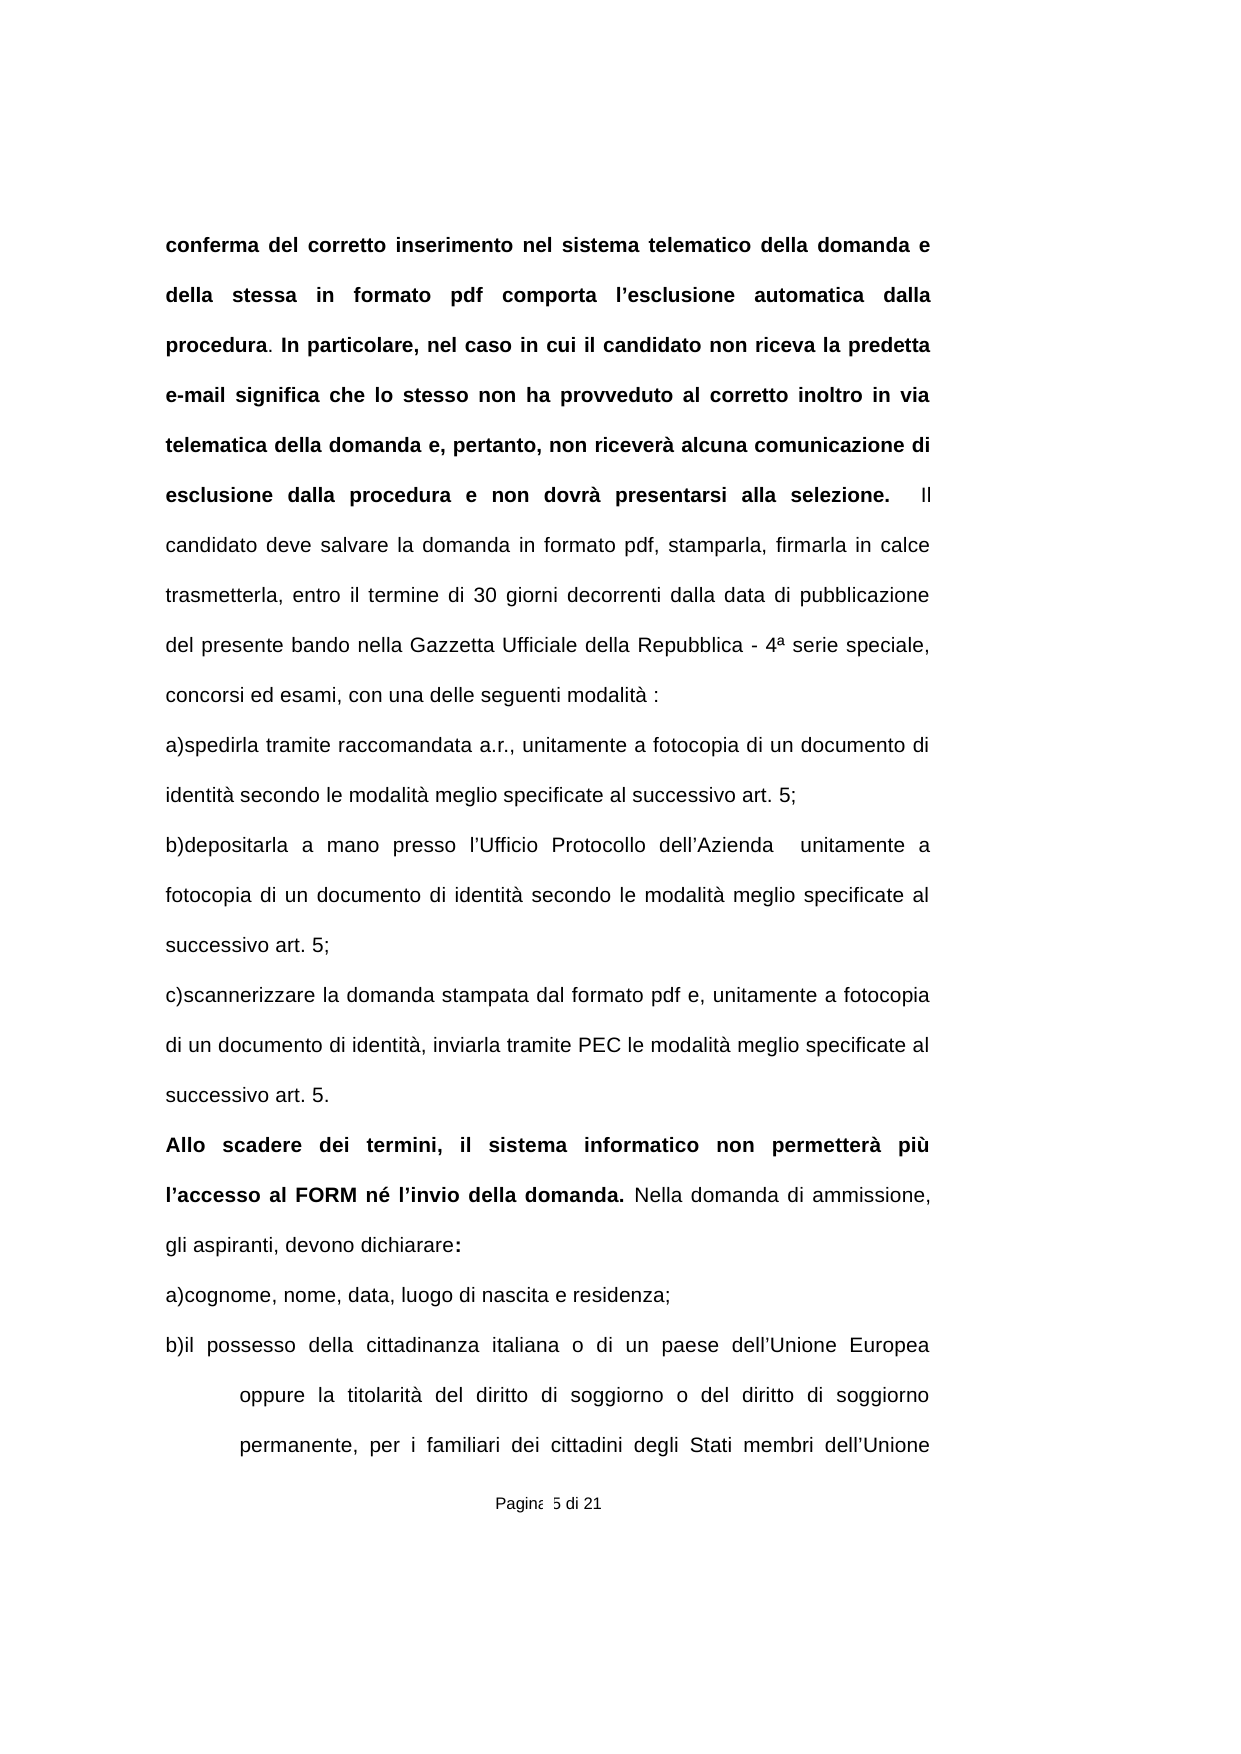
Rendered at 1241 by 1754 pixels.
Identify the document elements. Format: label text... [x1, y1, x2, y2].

list scannerizzare la domanda stampata dal formato pdf e, unitamente a fotocopia di un documento di identità, inviarla tramite PEC le modalità meglio specificate al successivo art. 5. [165, 957, 931, 1107]
list cognome, nome, data, luogo di nascita e residenza; [165, 1257, 931, 1307]
list spedirla tramite raccomandata a.r., unitamente a fotocopia di un documento di identità secondo le modalità meglio specificate al successivo art. 5; [165, 707, 931, 807]
list depositarla a mano presso l’Ufficio Protocollo dell’Azienda unitamente a fotocopia di un documento di identità secondo le modalità meglio specificate al successivo art. 5; [165, 807, 931, 957]
list il possesso della cittadinanza italiana o di un paese dell’Unione Europea oppure la titolarità del diritto di soggiorno o del diritto di soggiorno permanente, per i familiari dei cittadini degli Stati membri dell’Unione [165, 1307, 931, 1457]
text conferma del corretto inserimento nel sistema telematico della domanda e della stessa in formato pdf comporta l’esclusione automatica dalla procedura. In particolare, nel caso in cui il candidato non riceva la predetta e-mail significa che lo stesso non ha provveduto al corretto inoltro in via telematica della domanda e, pertanto, non riceverà alcuna comunicazione di esclusione dalla procedura e non dovrà presentarsi alla selezione. Il candidato deve salvare la domanda in formato pdf, stamparla, firmarla in calce trasmetterla, entro il termine di 30 giorni decorrenti dalla data di pubblicazione del presente bando nella Gazzetta Ufficiale della Repubblica - 4ª serie speciale, concorsi ed esami, con una delle seguenti modalità : [165, 207, 931, 707]
text Allo scadere dei termini, il sistema informatico non permetterà più l’accesso al FORM né l’invio della domanda. Nella domanda di ammissione, gli aspiranti, devono dichiarare: [165, 1107, 931, 1257]
